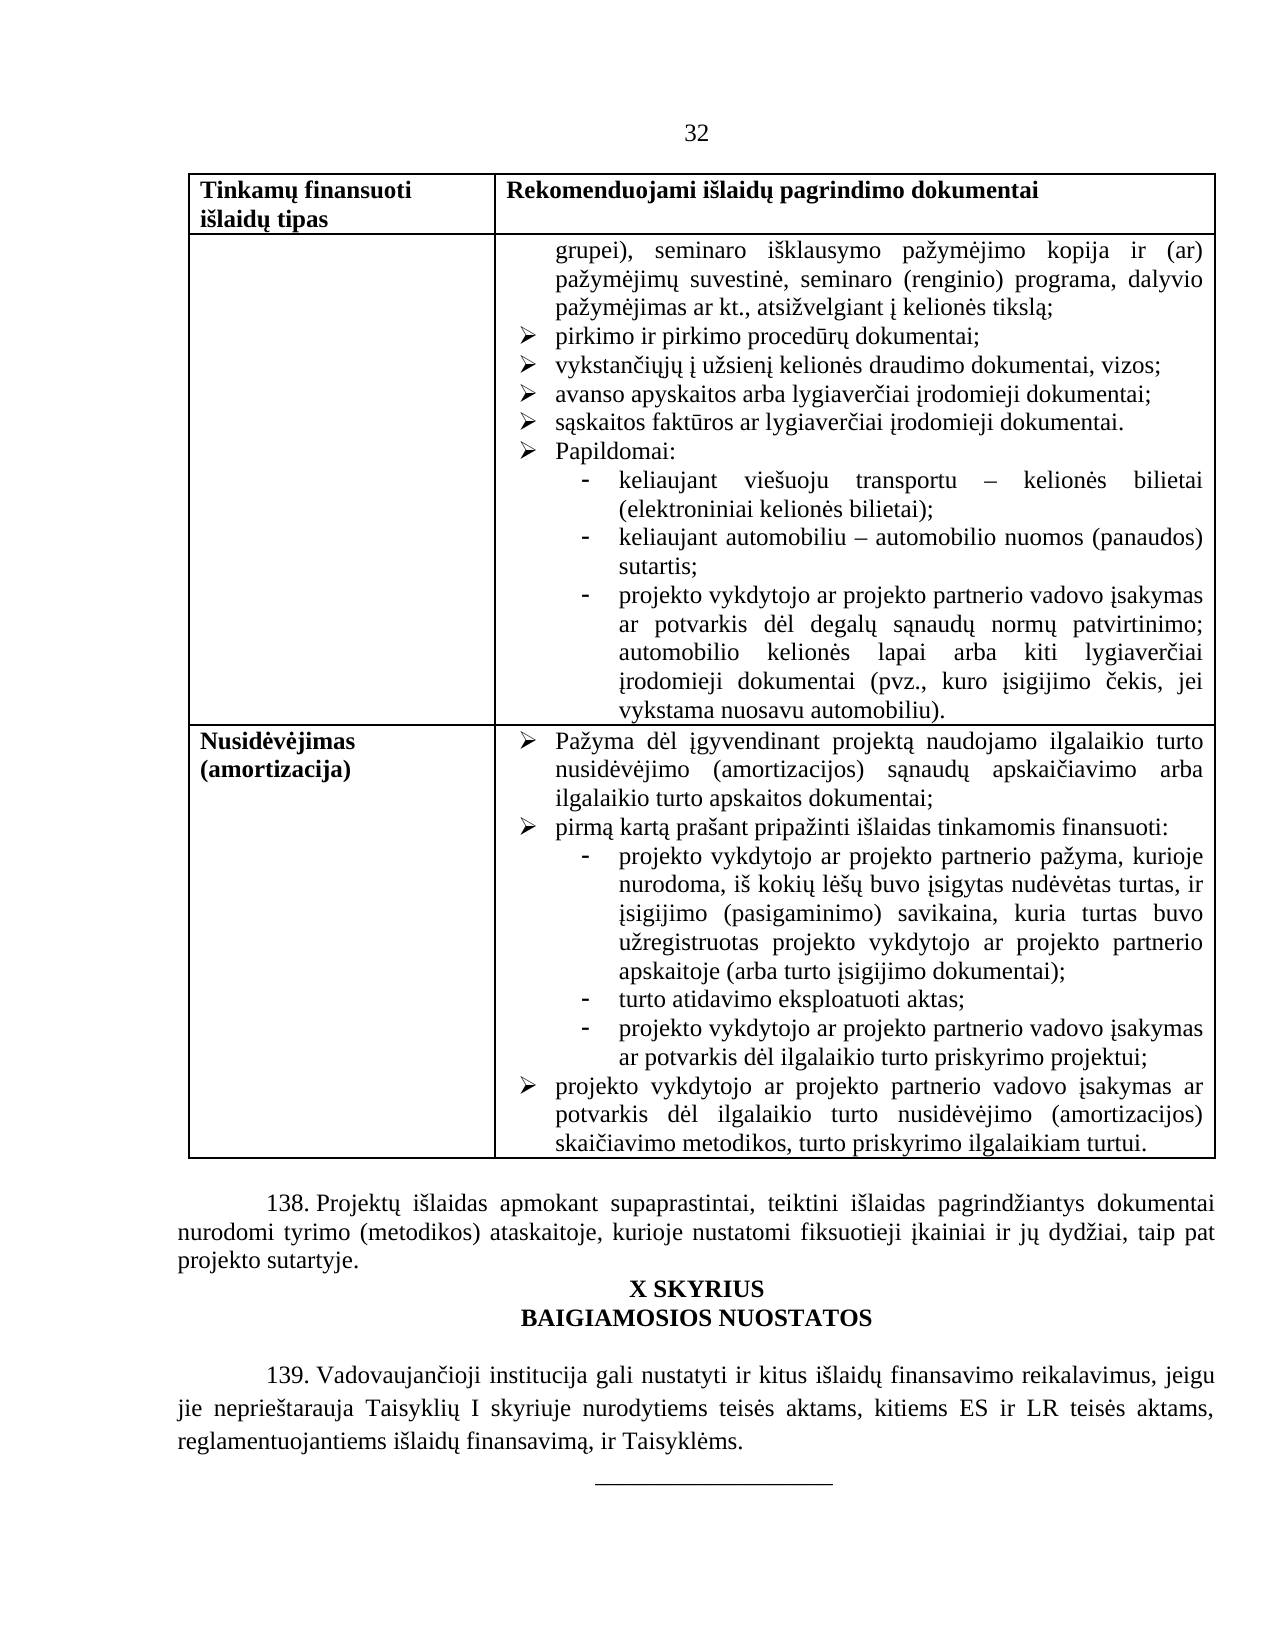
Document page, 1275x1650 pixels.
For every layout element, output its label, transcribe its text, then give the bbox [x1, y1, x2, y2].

table_cell [190, 235, 494, 724]
table_cell grupei), seminaro išklausymo pažymėjimo kopija ir (ar) pažymėjimų suvestinė, seminaro (renginio) programa, dalyvio pažymėjimas ar kt., atsižvelgiant į kelionės tikslą;  pirkimo ir pirkimo procedūrų dokumentai;  vykstančiųjų į užsienį kelionės draudimo dokumentai, vizos;  avanso apyskaitos arba lygiaverčiai įrodomieji dokumentai;  sąskaitos faktūros ar lygiaverčiai įrodomieji dokumentai.  Papildomai:  keliaujant viešuoju transportu – kelionės bilietai (elektroniniai kelionės bilietai);  keliaujant automobiliu – automobilio nuomos (panaudos) sutartis;  projekto vykdytojo ar projekto partnerio vadovo įsakymas ar potvarkis dėl degalų sąnaudų normų patvirtinimo; automobilio kelionės lapai arba kiti lygiaverčiai įrodomieji dokumentai (pvz., kuro įsigijimo čekis, jei vykstama nuosavu automobiliu). [496, 235, 1214, 724]
table_cell  Pažyma dėl įgyvendinant projektą naudojamo ilgalaikio turto nusidėvėjimo (amortizacijos) sąnaudų apskaičiavimo arba ilgalaikio turto apskaitos dokumentai;  pirmą kartą prašant pripažinti išlaidas tinkamomis finansuoti:  projekto vykdytojo ar projekto partnerio pažyma, kurioje nurodoma, iš kokių lėšų buvo įsigytas nudėvėtas turtas, ir įsigijimo (pasigaminimo) savikaina, kuria turtas buvo užregistruotas projekto vykdytojo ar projekto partnerio apskaitoje (arba turto įsigijimo dokumentai);  turto atidavimo eksploatuoti aktas;  projekto vykdytojo ar projekto partnerio vadovo įsakymas ar potvarkis dėl ilgalaikio turto priskyrimo projektui;  projekto vykdytojo ar projekto partnerio vadovo įsakymas ar potvarkis dėl ilgalaikio turto nusidėvėjimo (amortizacijos) skaičiavimo metodikos, turto priskyrimo ilgalaikiam turtui. [496, 726, 1214, 1157]
table_header Rekomenduojami išlaidų pagrindimo dokumentai [496, 175, 1214, 233]
table_header Tinkamų finansuoti išlaidų tipas [190, 175, 494, 233]
subtitle X SKYRIUS [177, 1274, 1216, 1303]
text 139. Vadovaujančioji institucija gali nustatyti ir kitus išlaidų finansavimo reikalavimus, jeigu jie neprieštarauja Taisyklių I skyriuje nurodytiems teisės aktams, kitiems ES ir LR teisės aktams, reglamentuojantiems išlaidų finansavimą, ir Taisyklėms. [177, 1360, 1216, 1455]
text ___________________ [177, 1459, 1216, 1488]
subtitle BAIGIAMOSIOS NUOSTATOS [177, 1303, 1216, 1332]
text 138. Projektų išlaidas apmokant supaprastintai, teiktini išlaidas pagrindžiantys dokumentai nurodomi tyrimo (metodikos) ataskaitoje, kurioje nustatomi fiksuotieji įkainiai ir jų dydžiai, taip pat projekto sutartyje. [177, 1188, 1216, 1274]
table_cell Nusidėvėjimas (amortizacija) [190, 726, 494, 1157]
